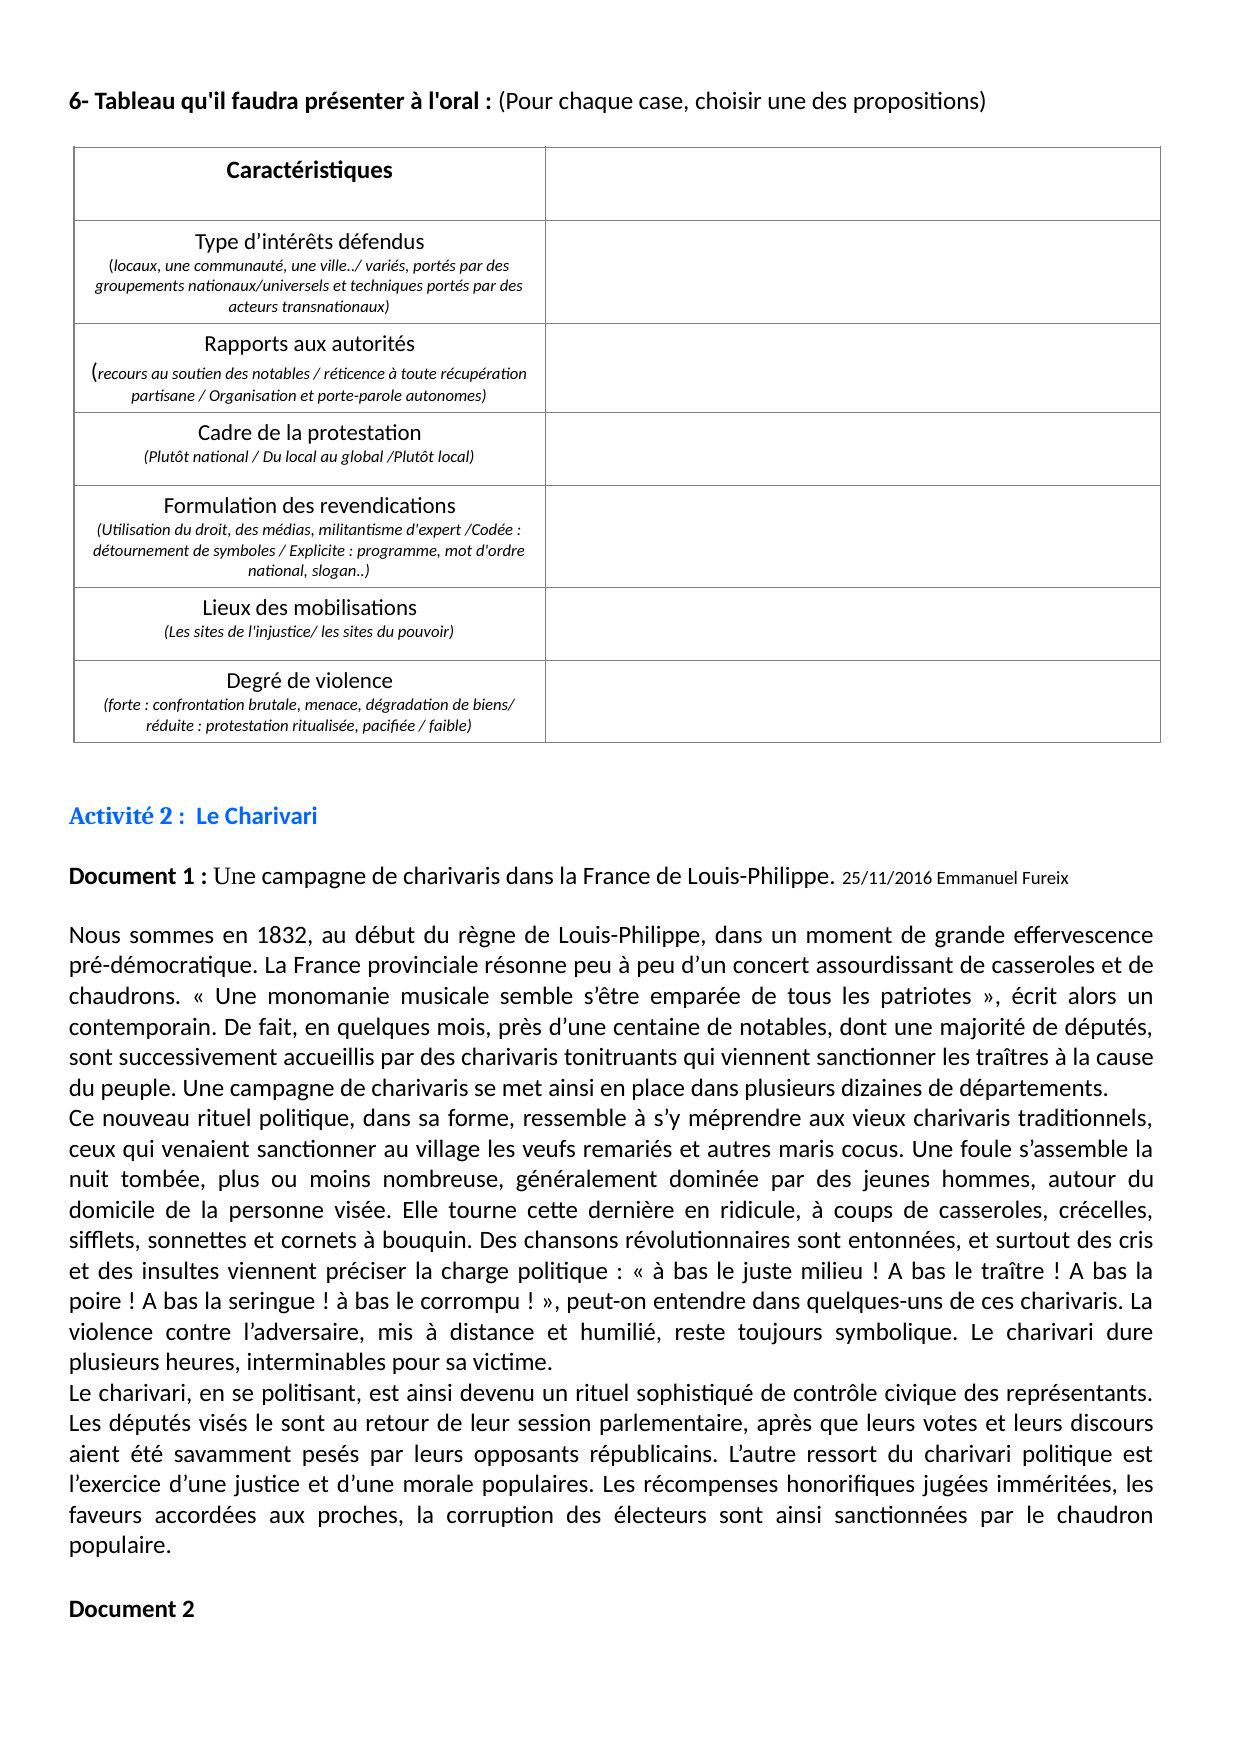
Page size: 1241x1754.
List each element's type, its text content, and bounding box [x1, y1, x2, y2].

text Ce nouveau rituel politique, dans sa forme, ressemble à s’y méprendre aux vieux charivaris traditionnels, ceux qui venaient sanctionner au village les veufs remariés et autres maris cocus. Une foule s’assemble la nuit tombée, plus ou moins nombreuse, généralement dominée par des jeunes hommes, autour du domicile de la personne visée. Elle tourne cette dernière en ridicule, à coups de casseroles, crécelles, sifflets, sonnettes et cornets à bouquin. Des chansons révolutionnaires sont entonnées, et surtout des cris et des insultes viennent préciser la charge politique : « à bas le juste milieu ! A bas le traître ! A bas la poire ! A bas la seringue ! à bas le corrompu ! », peut-on entendre dans quelques-uns de ces charivaris. La violence contre l’adversaire, mis à distance et humilié, reste toujours symbolique. Le charivari dure plusieurs heures, interminables pour sa victime. [68, 1102, 1155, 1377]
table_cell Cadre de la protestation (Plutôt national / Du local au global /Plutôt local) [75, 413, 545, 485]
table_header [546, 148, 1160, 220]
table_cell [546, 486, 1160, 587]
text Le charivari, en se politisant, est ainsi devenu un rituel sophistiqué de contrôle civique des représentants. Les députés visés le sont au retour de leur session parlementaire, après que leurs votes et leurs discours aient été savamment pesés par leurs opposants républicains. L’autre ressort du charivari politique est l’exercice d’une justice et d’une morale populaires. Les récompenses honorifiques jugées imméritées, les faveurs accordées aux proches, la corruption des électeurs sont ainsi sanctionnées par le chaudron populaire. [68, 1377, 1155, 1560]
table_cell Type d’intérêts défendus (locaux, une communauté, une ville../ variés, portés par des groupements nationaux/universels et techniques portés par des acteurs transnationaux) [75, 221, 545, 322]
table_cell [546, 413, 1160, 485]
table_cell [546, 661, 1160, 741]
table_cell Lieux des mobilisations (Les sites de l'injustice/ les sites du pouvoir) [75, 588, 545, 660]
table_cell [546, 324, 1160, 412]
table_cell Formulation des revendications (Utilisation du droit, des médias, militantisme d'expert /Codée : détournement de symboles / Explicite : programme, mot d'ordre national, slogan..) [75, 486, 545, 587]
text Activité 2 : Le Charivari [68, 801, 1155, 831]
table_cell Rapports aux autorités (recours au soutien des notables / réticence à toute récupération partisane / Organisation et porte-parole autonomes) [75, 324, 545, 412]
table_cell Degré de violence (forte : confrontation brutale, menace, dégradation de biens/ réduite : protestation ritualisée, pacifiée / faible) [75, 661, 545, 741]
table_cell [546, 221, 1160, 322]
text Nous sommes en 1832, au début du règne de Louis-Philippe, dans un moment de grande effervescence pré-démocratique. La France provinciale résonne peu à peu d’un concert assourdissant de casseroles et de chaudrons. « Une monomanie musicale semble s’être emparée de tous les patriotes », écrit alors un contemporain. De fait, en quelques mois, près d’une centaine de notables, dont une majorité de députés, sont successivement accueillis par des charivaris tonitruants qui viennent sanctionner les traîtres à la cause du peuple. Une campagne de charivaris se met ainsi en place dans plusieurs dizaines de départements. [68, 919, 1155, 1102]
text 6- Tableau qu'il faudra présenter à l'oral : (Pour chaque case, choisir une des propositions) [68, 85, 1155, 116]
text Document 1 : Une campagne de charivaris dans la France de Louis-Philippe. 25/11/2016 Emmanuel Fureix [68, 860, 1155, 890]
table_header Caractéristiques [75, 148, 545, 220]
table_cell [546, 588, 1160, 660]
text Document 2 [68, 1593, 1155, 1623]
